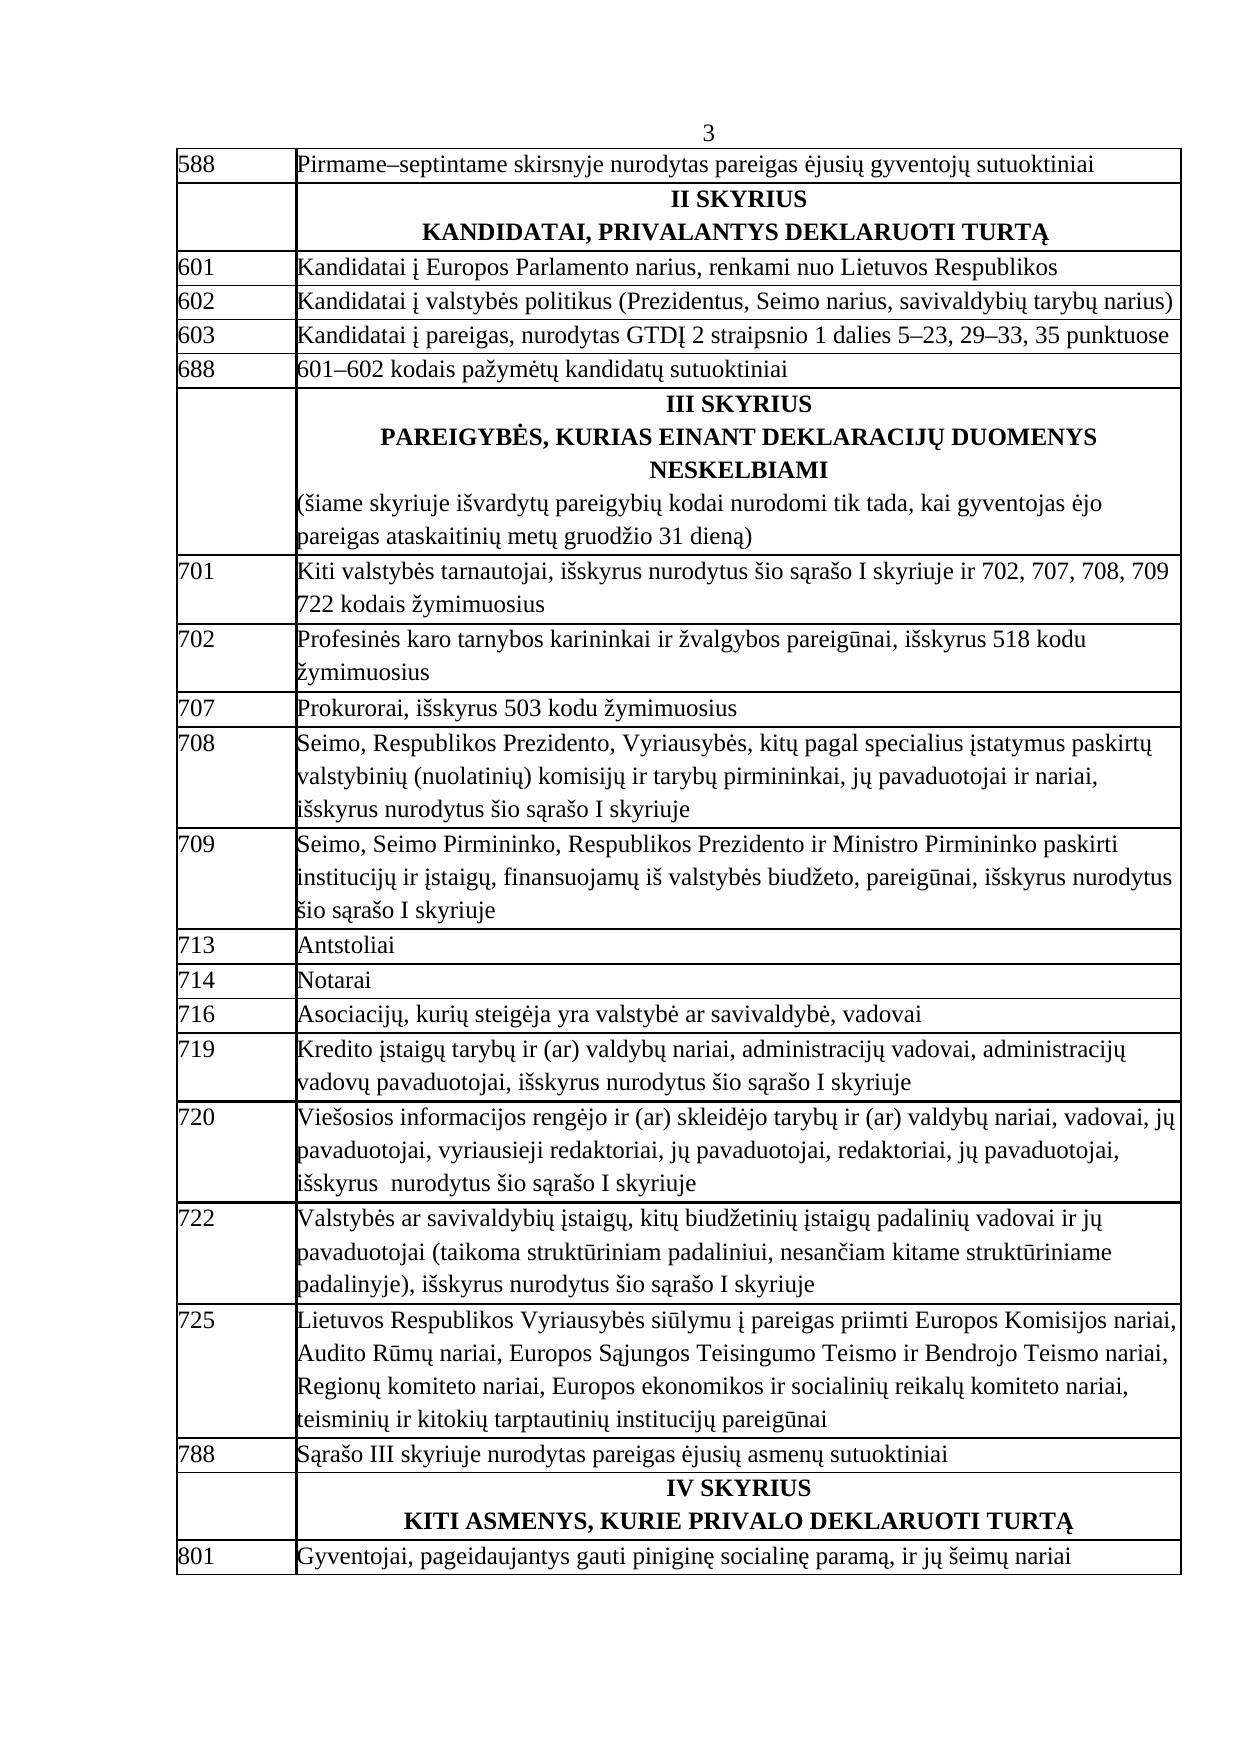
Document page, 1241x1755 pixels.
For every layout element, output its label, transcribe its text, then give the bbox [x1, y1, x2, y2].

table_cell 701 [178, 556, 295, 622]
table_cell III SKYRIUS PAREIGYBĖS, KURIAS EINANT DEKLARACIJŲ DUOMENYS NESKELBIAMI (šiame skyriuje išvardytų pareigybių kodai nurodomi tik tada, kai gyventojas ėjo pareigas ataskaitinių metų gruodžio 31 dieną) [298, 389, 1180, 554]
table_cell 725 [178, 1305, 295, 1437]
table_cell 601 [178, 252, 295, 285]
table_cell Kiti valstybės tarnautojai, išskyrus nurodytus šio sąrašo I skyriuje ir 702, 707, 708, 709 722 kodais žymimuosius [298, 556, 1180, 622]
table_cell II SKYRIUS KANDIDATAI, PRIVALANTYS DEKLARUOTI TURTĄ [298, 184, 1180, 250]
table_cell 708 [178, 728, 295, 827]
table_cell 720 [178, 1103, 295, 1201]
table_cell 788 [178, 1439, 295, 1472]
table_cell Kredito įstaigų tarybų ir (ar) valdybų nariai, administracijų vadovai, administracijų vadovų pavaduotojai, išskyrus nurodytus šio sąrašo I skyriuje [298, 1034, 1180, 1100]
table_cell Kandidatai į valstybės politikus (Prezidentus, Seimo narius, savivaldybių tarybų narius) [298, 286, 1180, 319]
table_cell Asociacijų, kurių steigėja yra valstybė ar savivaldybė, vadovai [298, 999, 1180, 1032]
table_cell 602 [178, 286, 295, 319]
table_cell Profesinės karo tarnybos karininkai ir žvalgybos pareigūnai, išskyrus 518 kodu žymimuosius [298, 625, 1180, 691]
table_cell 588 [178, 149, 295, 182]
table_cell Sąrašo III skyriuje nurodytas pareigas ėjusių asmenų sutuoktiniai [298, 1439, 1180, 1472]
table_cell [178, 1473, 295, 1539]
table_cell Pirmame–septintame skirsnyje nurodytas pareigas ėjusių gyventojų sutuoktiniai [298, 149, 1180, 182]
table_cell Kandidatai į pareigas, nurodytas GTDĮ 2 straipsnio 1 dalies 5–23, 29–33, 35 punktuose [298, 320, 1180, 353]
table_cell 722 [178, 1204, 295, 1303]
table_cell 707 [178, 693, 295, 726]
table_cell Viešosios informacijos rengėjo ir (ar) skleidėjo tarybų ir (ar) valdybų nariai, vadovai, jų pavaduotojai, vyriausieji redaktoriai, jų pavaduotojai, redaktoriai, jų pavaduotojai, išskyrus nurodytus šio sąrašo I skyriuje [298, 1103, 1180, 1201]
table_cell Kandidatai į Europos Parlamento narius, renkami nuo Lietuvos Respublikos [298, 252, 1180, 285]
table_cell [178, 184, 295, 250]
table_cell 688 [178, 354, 295, 387]
table_cell Prokurorai, išskyrus 503 kodu žymimuosius [298, 693, 1180, 726]
table_cell 709 [178, 829, 295, 928]
table_cell 719 [178, 1034, 295, 1100]
table_cell Lietuvos Respublikos Vyriausybės siūlymu į pareigas priimti Europos Komisijos nariai, Audito Rūmų nariai, Europos Sąjungos Teisingumo Teismo ir Bendrojo Teismo nariai, Regionų komiteto nariai, Europos ekonomikos ir socialinių reikalų komiteto nariai, teisminių ir kitokių tarptautinių institucijų pareigūnai [298, 1305, 1180, 1437]
table_cell Valstybės ar savivaldybių įstaigų, kitų biudžetinių įstaigų padalinių vadovai ir jų pavaduotojai (taikoma struktūriniam padaliniui, nesančiam kitame struktūriniame padalinyje), išskyrus nurodytus šio sąrašo I skyriuje [298, 1204, 1180, 1303]
table_cell 603 [178, 320, 295, 353]
table_cell 716 [178, 999, 295, 1032]
table_cell Notarai [298, 965, 1180, 998]
table_cell 713 [178, 930, 295, 963]
table_cell 801 [178, 1541, 295, 1574]
table_cell Seimo, Respublikos Prezidento, Vyriausybės, kitų pagal specialius įstatymus paskirtų valstybinių (nuolatinių) komisijų ir tarybų pirmininkai, jų pavaduotojai ir nariai, išskyrus nurodytus šio sąrašo I skyriuje [298, 728, 1180, 827]
table_cell Gyventojai, pageidaujantys gauti piniginę socialinę paramą, ir jų šeimų nariai [298, 1541, 1180, 1574]
table_cell IV SKYRIUS KITI ASMENYS, KURIE PRIVALO DEKLARUOTI TURTĄ [298, 1473, 1180, 1539]
table_cell Seimo, Seimo Pirmininko, Respublikos Prezidento ir Ministro Pirmininko paskirti institucijų ir įstaigų, finansuojamų iš valstybės biudžeto, pareigūnai, išskyrus nurodytus šio sąrašo I skyriuje [298, 829, 1180, 928]
table_cell Antstoliai [298, 930, 1180, 963]
table_cell 601–602 kodais pažymėtų kandidatų sutuoktiniai [298, 354, 1180, 387]
table_cell 714 [178, 965, 295, 998]
table_cell 702 [178, 625, 295, 691]
table_cell [178, 389, 295, 554]
